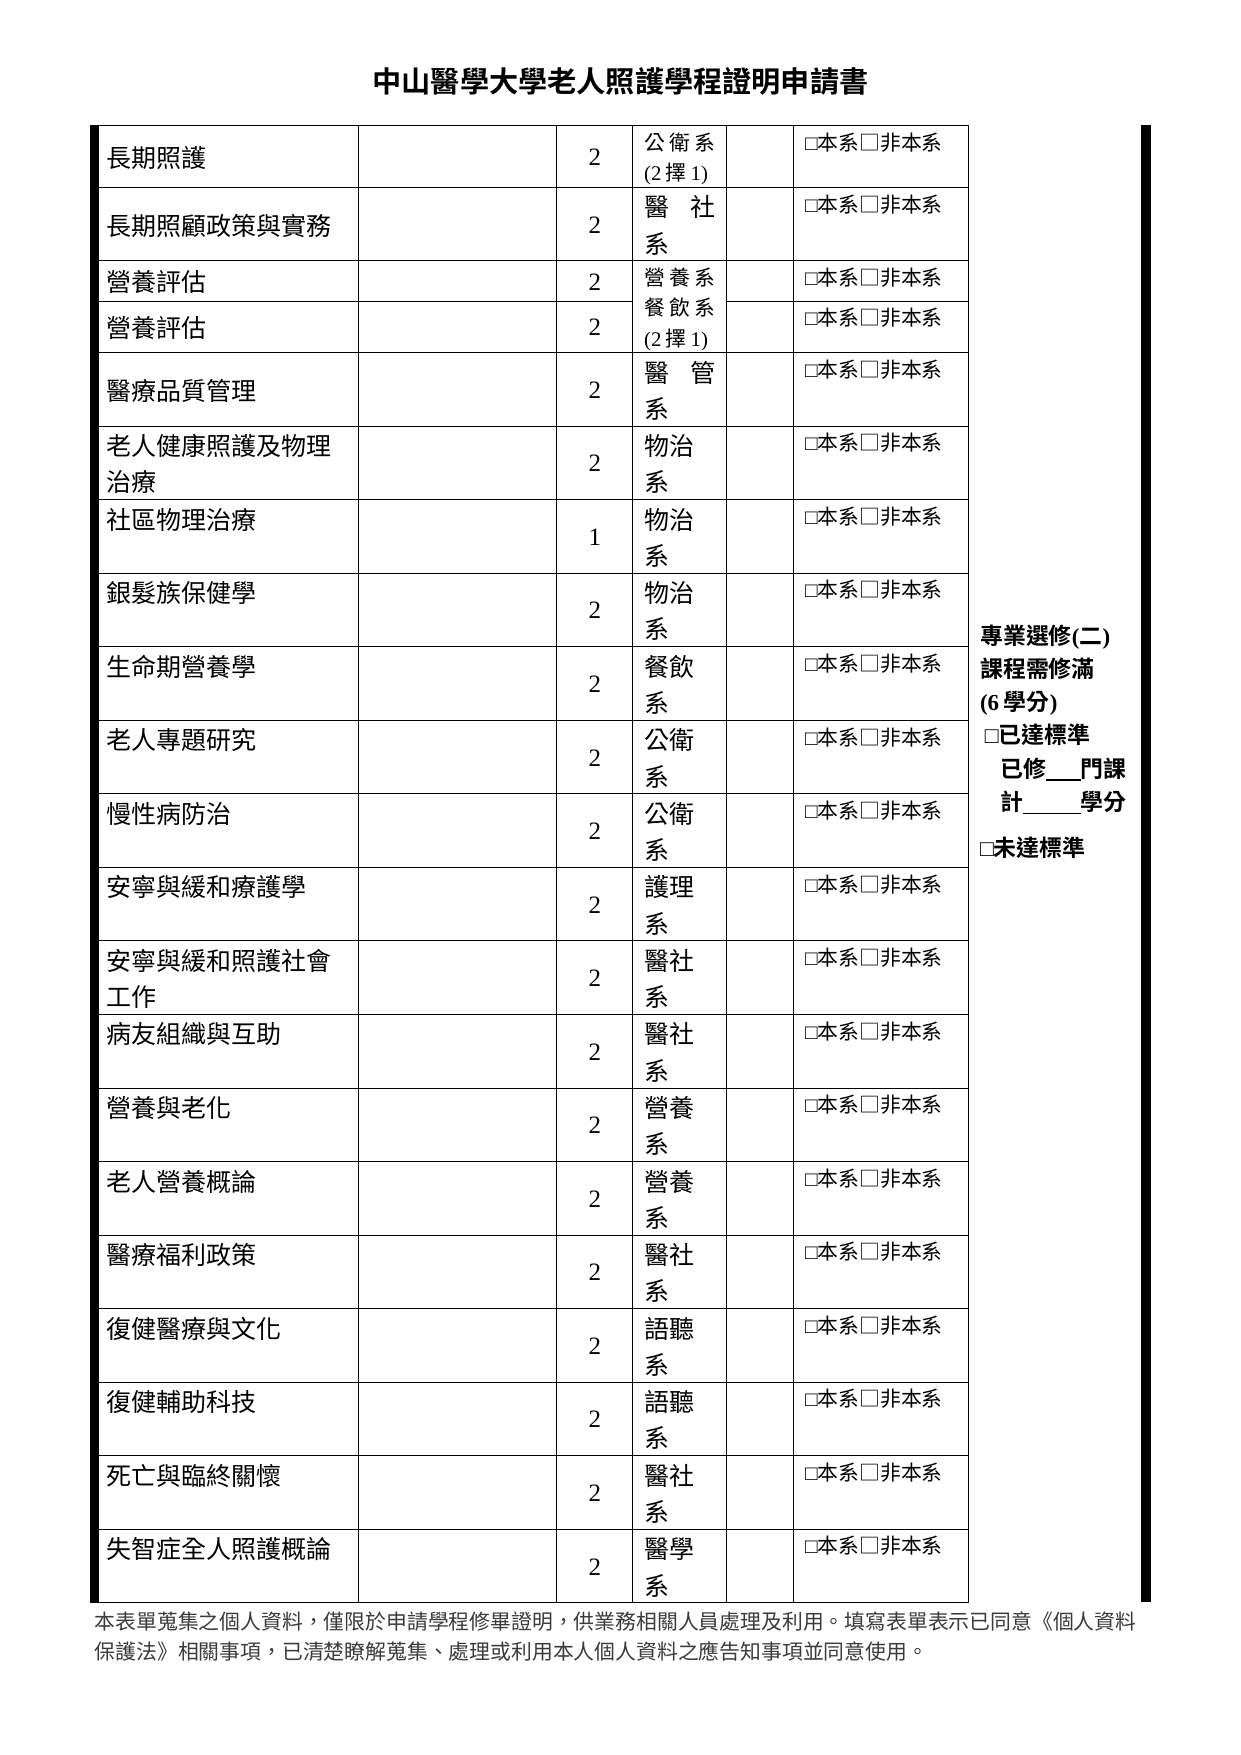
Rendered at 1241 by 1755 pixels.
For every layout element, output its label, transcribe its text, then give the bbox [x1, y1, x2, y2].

table_cell 失智症全人照護概論 [99, 1530, 358, 1602]
table_cell [359, 1309, 556, 1382]
table_cell □本系□非本系 [794, 574, 968, 646]
table_cell [727, 500, 793, 573]
table_cell 2 [557, 868, 632, 940]
table_cell 2 [557, 1309, 632, 1382]
table_cell 語聽系 [633, 1309, 726, 1382]
table_cell [969, 352, 1141, 426]
table_cell 生命期營養學 [99, 647, 358, 720]
table_cell □本系□非本系 [794, 1162, 968, 1234]
table_cell 專業選修(二) 課程需修滿 (6學分) □已達標準 已修 門課 計 學分 □未達標準 [969, 499, 1141, 1014]
table_cell [359, 1383, 556, 1455]
table_cell [727, 1456, 793, 1529]
table_cell 2 [557, 1456, 632, 1529]
table_cell [359, 1530, 556, 1602]
table_cell □本系□非本系 [794, 1309, 968, 1382]
table_cell [359, 1015, 556, 1087]
table_cell 語聽系 [633, 1383, 726, 1455]
table_cell □本系□非本系 [794, 302, 968, 352]
table_cell 物治系 [633, 574, 726, 646]
table_cell 醫管系 [633, 353, 726, 426]
table_cell □本系□非本系 [794, 1015, 968, 1087]
table_cell [359, 1089, 556, 1161]
table_cell [359, 188, 556, 260]
table_cell [727, 1089, 793, 1161]
table_cell [359, 302, 556, 352]
table_cell 物治系 [633, 427, 726, 499]
table_cell [969, 1161, 1141, 1234]
table_cell [969, 187, 1141, 260]
table_cell 餐飲系 [633, 647, 726, 720]
table_cell [727, 794, 793, 867]
table_cell [727, 647, 793, 720]
table_cell [969, 125, 1141, 187]
table_cell 長期照護 [99, 126, 358, 187]
table_cell □本系□非本系 [794, 427, 968, 499]
table_cell 慢性病防治 [99, 794, 358, 867]
table_cell [359, 794, 556, 867]
table_cell [727, 1530, 793, 1602]
table_cell □本系□非本系 [794, 941, 968, 1014]
table_cell [727, 261, 793, 301]
table_cell 老人營養概論 [99, 1162, 358, 1234]
table_cell 2 [557, 353, 632, 426]
table_cell [969, 1235, 1141, 1308]
table_cell 2 [557, 1162, 632, 1234]
table_cell 醫社系 [633, 1015, 726, 1087]
table_cell [359, 500, 556, 573]
table_cell [969, 1382, 1141, 1455]
table_cell [969, 301, 1141, 352]
table_cell 公衛系 [633, 721, 726, 793]
table_cell [727, 941, 793, 1014]
table_cell 長期照顧政策與實務 [99, 188, 358, 260]
table_cell □本系□非本系 [794, 721, 968, 793]
table_cell [727, 353, 793, 426]
table_cell □本系□非本系 [794, 500, 968, 573]
table_cell [727, 721, 793, 793]
table_cell 安寧與緩和照護社會工作 [99, 941, 358, 1014]
table_cell [359, 574, 556, 646]
table_cell 2 [557, 574, 632, 646]
table_cell [359, 941, 556, 1014]
table_cell [727, 574, 793, 646]
table_cell 物治系 [633, 500, 726, 573]
table_cell 1 [557, 500, 632, 573]
table_cell [727, 1015, 793, 1087]
table_cell □本系□非本系 [794, 647, 968, 720]
table_cell [359, 868, 556, 940]
table_cell 2 [557, 1383, 632, 1455]
table_cell □本系□非本系 [794, 1383, 968, 1455]
table_cell [727, 126, 793, 187]
table_cell □本系□非本系 [794, 1236, 968, 1308]
table_cell 死亡與臨終關懷 [99, 1456, 358, 1529]
table_cell 2 [557, 1015, 632, 1087]
table_cell □本系□非本系 [794, 1456, 968, 1529]
table_cell 病友組織與互助 [99, 1015, 358, 1087]
table_cell 醫社系 [633, 1236, 726, 1308]
table_cell □本系□非本系 [794, 188, 968, 260]
table_cell [969, 1088, 1141, 1161]
table_cell 2 [557, 1236, 632, 1308]
table_cell 營養評估 [99, 302, 358, 352]
table_cell 2 [557, 941, 632, 1014]
table_cell 社區物理治療 [99, 500, 358, 573]
table_cell [727, 302, 793, 352]
table_cell 醫學系 [633, 1530, 726, 1602]
table_cell [969, 1529, 1141, 1602]
table_cell 醫社系 [633, 188, 726, 260]
table_cell □本系□非本系 [794, 1089, 968, 1161]
table_cell [969, 1308, 1141, 1382]
table_cell □本系□非本系 [794, 794, 968, 867]
table_cell [727, 1162, 793, 1234]
table_cell □本系□非本系 [794, 126, 968, 187]
table_cell □本系□非本系 [794, 353, 968, 426]
table_cell 2 [557, 1530, 632, 1602]
table_cell [969, 260, 1141, 301]
table_cell [359, 261, 556, 301]
table_cell 護理系 [633, 868, 726, 940]
table_cell 復健輔助科技 [99, 1383, 358, 1455]
table_cell 復健醫療與文化 [99, 1309, 358, 1382]
table_cell 醫社系 [633, 1456, 726, 1529]
table_cell □本系□非本系 [794, 868, 968, 940]
table_cell 醫療福利政策 [99, 1236, 358, 1308]
table_cell [359, 1236, 556, 1308]
table_cell [727, 1383, 793, 1455]
table_cell [969, 1014, 1141, 1087]
table_cell 2 [557, 647, 632, 720]
table_cell [359, 126, 556, 187]
table_cell 2 [557, 302, 632, 352]
table_cell [969, 1455, 1141, 1529]
table_cell 2 [557, 188, 632, 260]
table_cell 2 [557, 794, 632, 867]
table_cell [359, 427, 556, 499]
table_cell [359, 353, 556, 426]
table_cell 老人健康照護及物理治療 [99, 427, 358, 499]
table_cell [359, 1456, 556, 1529]
table_cell 2 [557, 126, 632, 187]
table_cell [727, 1236, 793, 1308]
table_cell □本系□非本系 [794, 1530, 968, 1602]
table_cell 公衛系 [633, 794, 726, 867]
table_cell 營養系餐飲系(2擇1) [633, 261, 726, 352]
table_cell [359, 647, 556, 720]
table_cell 安寧與緩和療護學 [99, 868, 358, 940]
table_cell 營養系 [633, 1162, 726, 1234]
table_cell 公衛系(2擇1) [633, 126, 726, 187]
table_cell 老人專題研究 [99, 721, 358, 793]
table_cell [727, 1309, 793, 1382]
table_cell 醫社系 [633, 941, 726, 1014]
table_cell 醫療品質管理 [99, 353, 358, 426]
table_cell □本系□非本系 [794, 261, 968, 301]
table_cell [359, 1162, 556, 1234]
table_cell [727, 427, 793, 499]
table_cell 2 [557, 261, 632, 301]
table_cell 營養系 [633, 1089, 726, 1161]
table_cell 營養評估 [99, 261, 358, 301]
table_cell 銀髮族保健學 [99, 574, 358, 646]
table_cell 2 [557, 427, 632, 499]
table_cell 2 [557, 721, 632, 793]
table_cell 營養與老化 [99, 1089, 358, 1161]
table_cell 2 [557, 1089, 632, 1161]
table_cell [969, 426, 1141, 499]
table_cell [359, 721, 556, 793]
table_cell [727, 188, 793, 260]
table_cell [727, 868, 793, 940]
